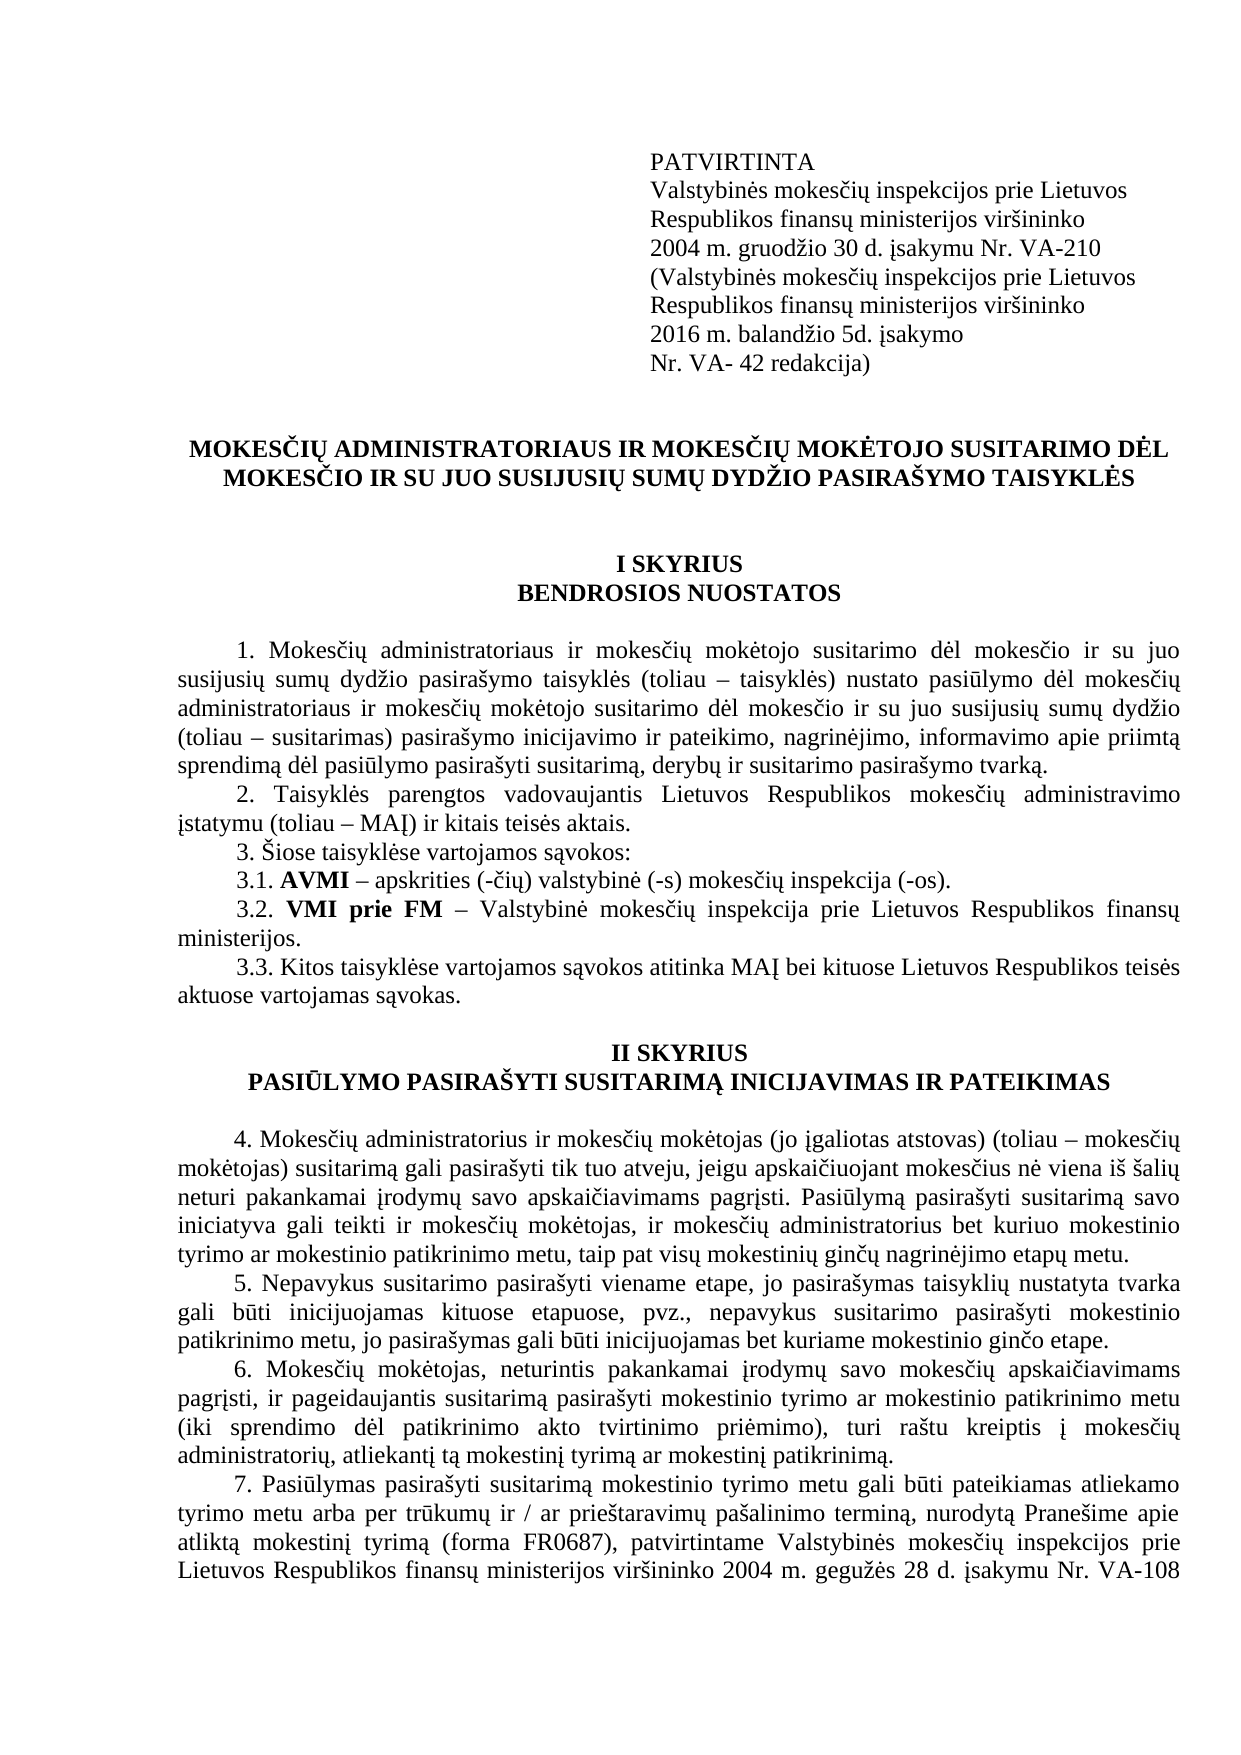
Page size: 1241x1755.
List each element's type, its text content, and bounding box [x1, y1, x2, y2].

text 3.3. Kitos taisyklėse vartojamos sąvokos atitinka MAĮ bei kituose Lietuvos Respublikos teisės aktuose vartojamas sąvokas. [177, 952, 1181, 1009]
text PATVIRTINTA [650, 147, 1181, 176]
text BENDROSIOS NUOSTATOS [177, 578, 1181, 607]
text 3.1. AVMI – apskrities (-čių) valstybinė (-s) mokesčių inspekcija (-os). [177, 866, 1181, 894]
text 1. Mokesčių administratoriaus ir mokesčių mokėtojo susitarimo dėl mokesčio ir su juo susijusių sumų dydžio pasirašymo taisyklės (toliau – taisyklės) nustato pasiūlymo dėl mokesčių administratoriaus ir mokesčių mokėtojo susitarimo dėl mokesčio ir su juo susijusių sumų dydžio (toliau – susitarimas) pasirašymo inicijavimo ir pateikimo, nagrinėjimo, informavimo apie priimtą sprendimą dėl pasiūlymo pasirašyti susitarimą, derybų ir susitarimo pasirašymo tvarką. [177, 636, 1181, 779]
text 3. Šiose taisyklėse vartojamos sąvokos: [177, 837, 1181, 866]
text I SKYRIUS [177, 549, 1181, 578]
text Respublikos finansų ministerijos viršininko [650, 291, 1181, 319]
text MOKESČIŲ ADMINISTRATORIAUS IR MOKESČIŲ MOKĖTOJO SUSITARIMO DĖL MOKESČIO IR SU JUO SUSIJUSIŲ SUMŲ DYDŽIO PASIRAŠYMO TAISYKLĖS [177, 434, 1181, 492]
text 5. Nepavykus susitarimo pasirašyti viename etape, jo pasirašymas taisyklių nustatyta tvarka gali būti inicijuojamas kituose etapuose, pvz., nepavykus susitarimo pasirašyti mokestinio patikrinimo metu, jo pasirašymas gali būti inicijuojamas bet kuriame mokestinio ginčo etape. [177, 1268, 1181, 1354]
text pasiūlymO PasirašyTI susitarimĄ inicijavimas ir pateikimas [177, 1067, 1181, 1096]
text 7. Pasiūlymas pasirašyti susitarimą mokestinio tyrimo metu gali būti pateikiamas atliekamo tyrimo metu arba per trūkumų ir / ar prieštaravimų pašalinimo terminą, nurodytą Pranešime apie atliktą mokestinį tyrimą (forma FR0687), patvirtintame Valstybinės mokesčių inspekcijos prie Lietuvos Respublikos finansų ministerijos viršininko 2004 m. gegužės 28 d. įsakymu Nr. VA-108 [177, 1469, 1181, 1584]
text Valstybinės mokesčių inspekcijos prie Lietuvos [650, 176, 1181, 204]
text II SKYRIUS [177, 1038, 1181, 1067]
text (Valstybinės mokesčių inspekcijos prie Lietuvos [650, 262, 1181, 291]
text 4. Mokesčių administratorius ir mokesčių mokėtojas (jo įgaliotas atstovas) (toliau – mokesčių mokėtojas) susitarimą gali pasirašyti tik tuo atveju, jeigu apskaičiuojant mokesčius nė viena iš šalių neturi pakankamai įrodymų savo apskaičiavimams pagrįsti. Pasiūlymą pasirašyti susitarimą savo iniciatyva gali teikti ir mokesčių mokėtojas, ir mokesčių administratorius bet kuriuo mokestinio tyrimo ar mokestinio patikrinimo metu, taip pat visų mokestinių ginčų nagrinėjimo etapų metu. [177, 1124, 1181, 1268]
text 2. Taisyklės parengtos vadovaujantis Lietuvos Respublikos mokesčių administravimo įstatymu (toliau – MAĮ) ir kitais teisės aktais. [177, 779, 1181, 837]
text Respublikos finansų ministerijos viršininko [650, 204, 1181, 233]
text 2016 m. balandžio 5d. įsakymo [650, 319, 1181, 348]
text Nr. VA- 42 redakcija) [650, 348, 1181, 377]
text 3.2. VMI prie FM – Valstybinė mokesčių inspekcija prie Lietuvos Respublikos finansų ministerijos. [177, 894, 1181, 952]
text 6. Mokesčių mokėtojas, neturintis pakankamai įrodymų savo mokesčių apskaičiavimams pagrįsti, ir pageidaujantis susitarimą pasirašyti mokestinio tyrimo ar mokestinio patikrinimo metu (iki sprendimo dėl patikrinimo akto tvirtinimo priėmimo), turi raštu kreiptis į mokesčių administratorių, atliekantį tą mokestinį tyrimą ar mokestinį patikrinimą. [177, 1354, 1181, 1469]
text 2004 m. gruodžio 30 d. įsakymu Nr. VA-210 [650, 233, 1181, 262]
